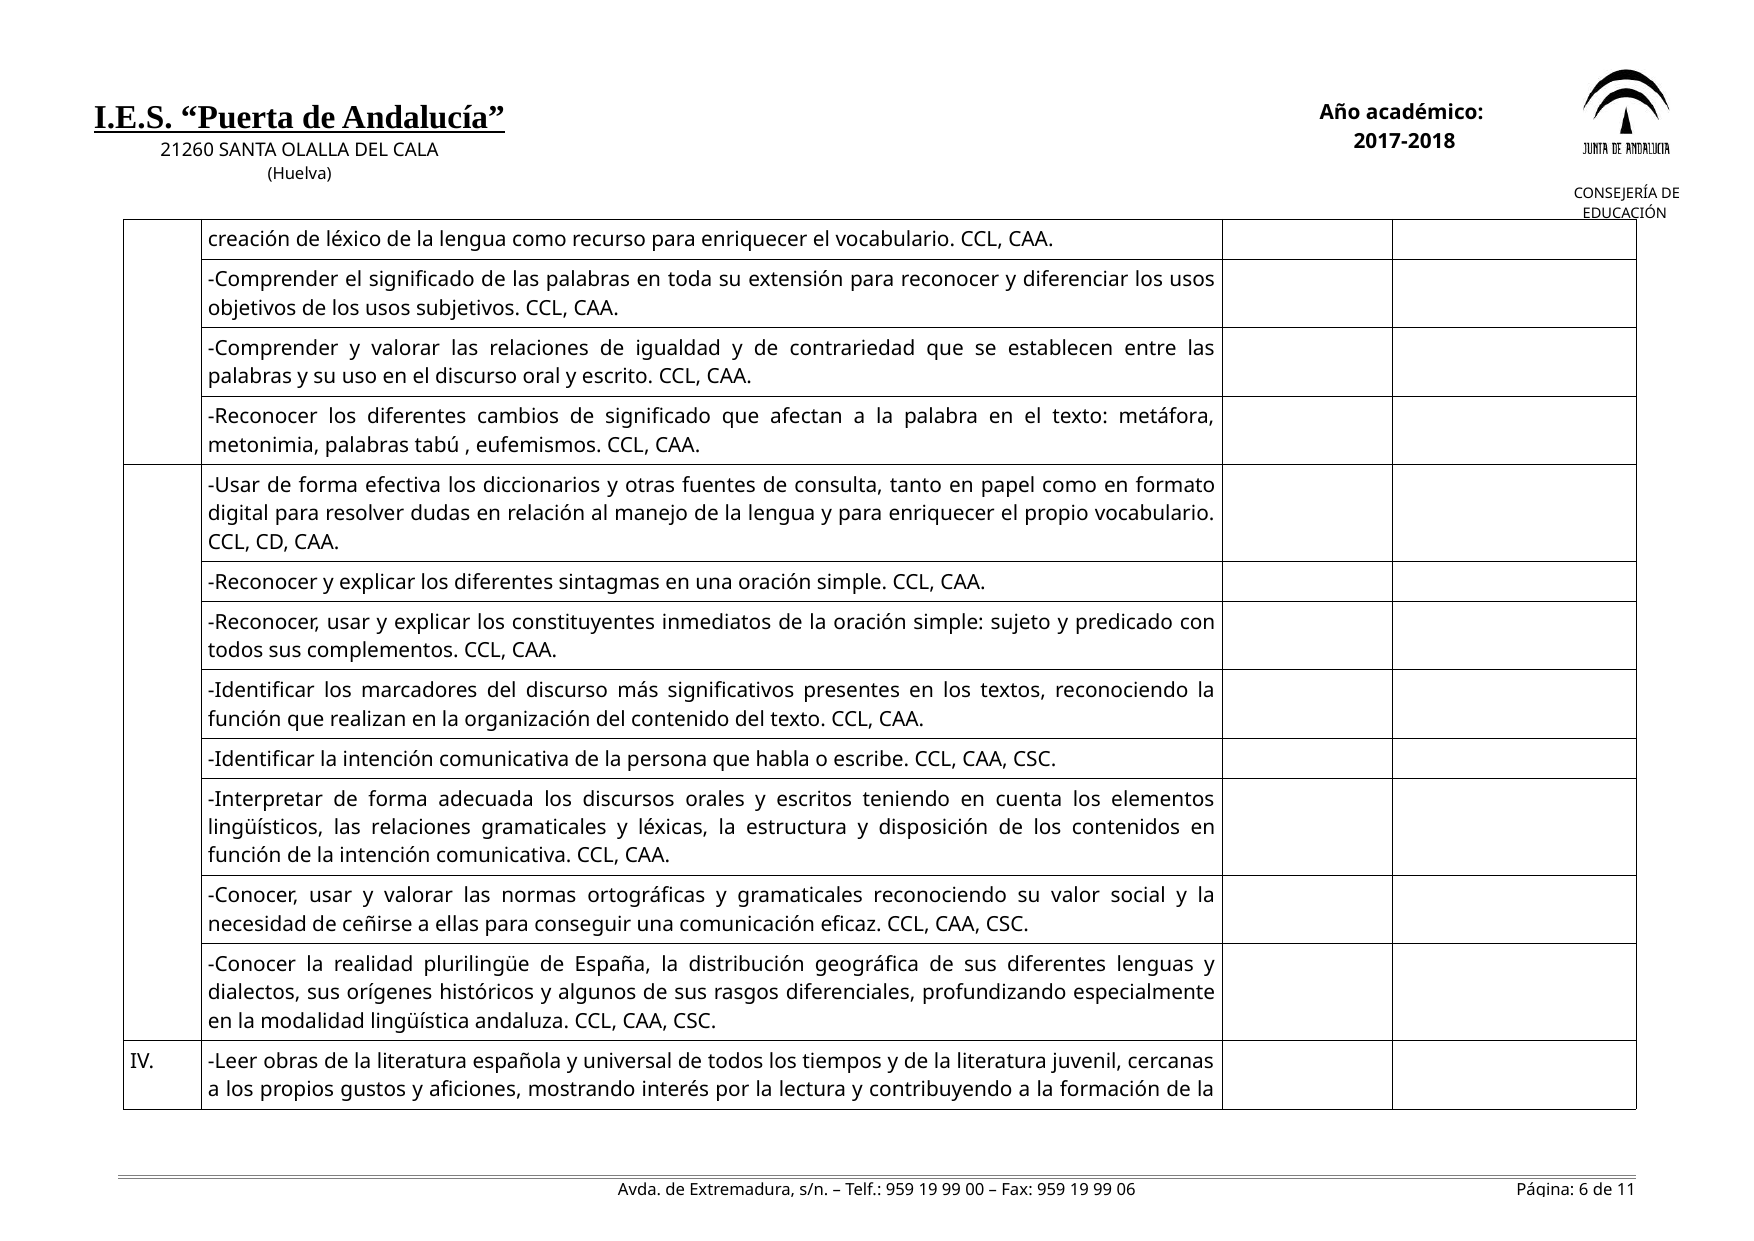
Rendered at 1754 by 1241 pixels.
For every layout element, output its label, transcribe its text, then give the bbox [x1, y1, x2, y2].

table_cell -Identificar los marcadores del discurso más significativos presentes en los textos, reconociendo la función que realizan en la organización del contenido del texto. CCL, CAA. [202, 670, 1222, 738]
table_cell [1393, 397, 1636, 464]
table_cell [1223, 876, 1392, 943]
table_cell [1223, 944, 1392, 1040]
table_cell -Identificar la intención comunicativa de la persona que habla o escribe. CCL, CAA, CSC. [202, 739, 1222, 778]
table_cell [124, 220, 201, 464]
table_cell IV. [124, 1041, 201, 1108]
table_cell [1393, 220, 1636, 259]
table_cell [1393, 562, 1636, 601]
table_cell [1223, 779, 1392, 875]
table_cell -Comprender y valorar las relaciones de igualdad y de contrariedad que se establecen entre las palabras y su uso en el discurso oral y escrito. CCL, CAA. [202, 328, 1222, 396]
table_cell -Reconocer los diferentes cambios de significado que afectan a la palabra en el texto: metáfora, metonimia, palabras tabú , eufemismos. CCL, CAA. [202, 397, 1222, 464]
table_cell [1223, 602, 1392, 669]
table_cell -Interpretar de forma adecuada los discursos orales y escritos teniendo en cuenta los elementos lingüísticos, las relaciones gramaticales y léxicas, la estructura y disposición de los contenidos en función de la intención comunicativa. CCL, CAA. [202, 779, 1222, 875]
table_cell [1393, 944, 1636, 1040]
table_cell [1223, 260, 1392, 327]
table_cell [1393, 328, 1636, 396]
table_cell [1393, 779, 1636, 875]
table_cell [1223, 465, 1392, 561]
table_cell [1223, 328, 1392, 396]
table_cell [1223, 739, 1392, 778]
table_cell -Conocer, usar y valorar las normas ortográficas y gramaticales reconociendo su valor social y la necesidad de ceñirse a ellas para conseguir una comunicación eficaz. CCL, CAA, CSC. [202, 876, 1222, 943]
table_cell [1223, 220, 1392, 259]
table_cell [1393, 739, 1636, 778]
table_cell [1393, 670, 1636, 738]
table_cell -Reconocer, usar y explicar los constituyentes inmediatos de la oración simple: sujeto y predicado con todos sus complementos. CCL, CAA. [202, 602, 1222, 669]
table_cell -Leer obras de la literatura española y universal de todos los tiempos y de la literatura juvenil, cercanas a los propios gustos y aficiones, mostrando interés por la lectura y contribuyendo a la formación de la [202, 1041, 1222, 1108]
picture [1582, 69, 1671, 154]
table_cell -Usar de forma efectiva los diccionarios y otras fuentes de consulta, tanto en papel como en formato digital para resolver dudas en relación al manejo de la lengua y para enriquecer el propio vocabulario. CCL, CD, CAA. [202, 465, 1222, 561]
table_cell [1223, 397, 1392, 464]
table_cell creación de léxico de la lengua como recurso para enriquecer el vocabulario. CCL, CAA. [202, 220, 1222, 259]
table_cell [124, 465, 201, 1040]
table_cell -Conocer la realidad plurilingüe de España, la distribución geográfica de sus diferentes lenguas y dialectos, sus orígenes históricos y algunos de sus rasgos diferenciales, profundizando especialmente en la modalidad lingüística andaluza. CCL, CAA, CSC. [202, 944, 1222, 1040]
table_cell [1393, 1041, 1636, 1108]
table_cell -Reconocer y explicar los diferentes sintagmas en una oración simple. CCL, CAA. [202, 562, 1222, 601]
table_cell [1223, 1041, 1392, 1108]
table_cell [1393, 260, 1636, 327]
table_cell [1393, 876, 1636, 943]
table_cell [1393, 465, 1636, 561]
table_cell [1393, 602, 1636, 669]
table_cell [1223, 562, 1392, 601]
table_cell [1223, 670, 1392, 738]
table_cell -Comprender el significado de las palabras en toda su extensión para reconocer y diferenciar los usos objetivos de los usos subjetivos. CCL, CAA. [202, 260, 1222, 327]
